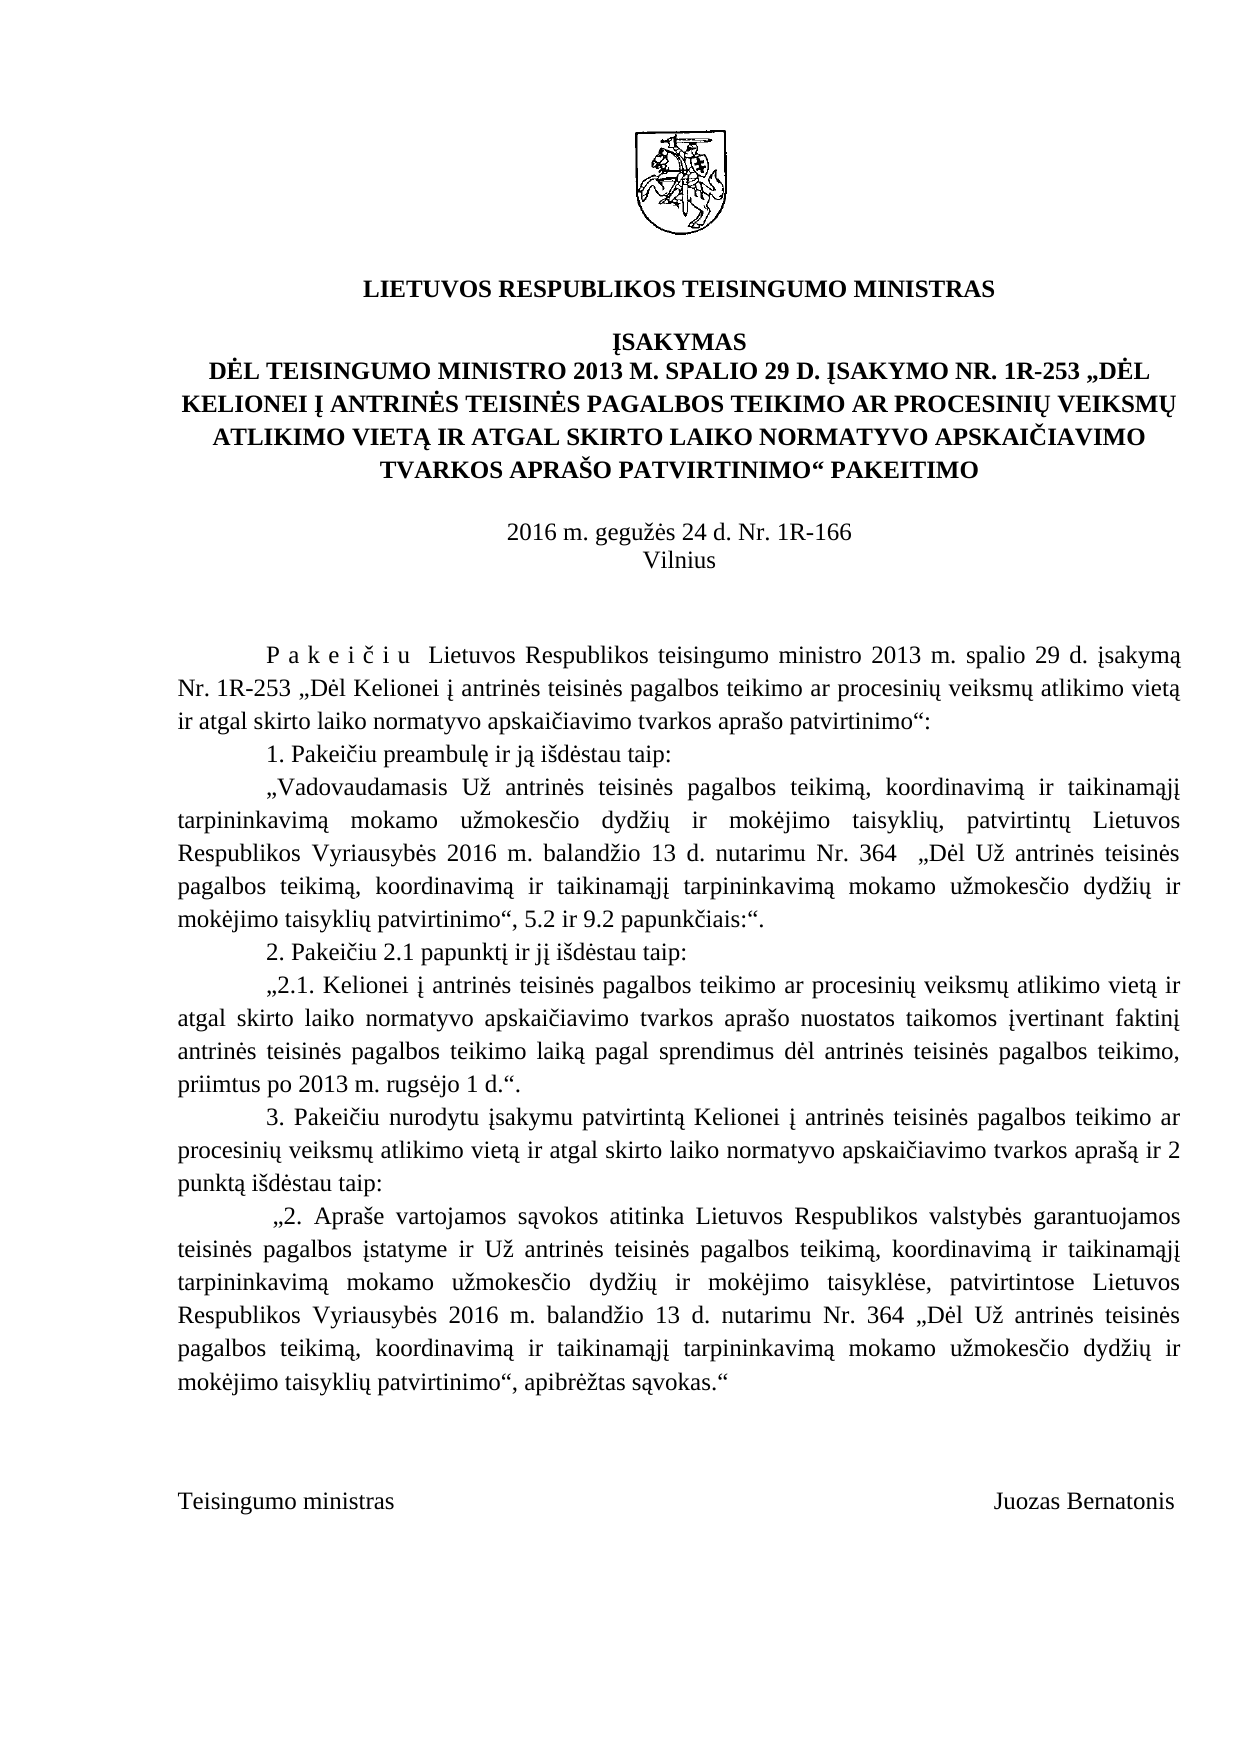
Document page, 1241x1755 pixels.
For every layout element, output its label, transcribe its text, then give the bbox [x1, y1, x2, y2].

text 2. Pakeičiu 2.1 papunktį ir jį išdėstau taip: [177, 937, 1181, 966]
text Teisingumo ministras Juozas Bernatonis [177, 1486, 1181, 1514]
text „Vadovaudamasis Už antrinės teisinės pagalbos teikimą, koordinavimą ir taikinamąjį tarpininkavimą mokamo užmokesčio dydžių ir mokėjimo taisyklių, patvirtintų Lietuvos Respublikos Vyriausybės 2016 m. balandžio 13 d. nutarimu Nr. 364 „Dėl Už antrinės teisinės pagalbos teikimą, koordinavimą ir taikinamąjį tarpininkavimą mokamo užmokesčio dydžių ir mokėjimo taisyklių patvirtinimo“, 5.2 ir 9.2 papunkčiais:“. [177, 772, 1181, 933]
text LIETUVOS RESPUBLIKOS TEISINGUMO MINISTRAS [177, 274, 1181, 303]
text „2. Apraše vartojamos sąvokos atitinka Lietuvos Respublikos valstybės garantuojamos teisinės pagalbos įstatyme ir Už antrinės teisinės pagalbos teikimą, koordinavimą ir taikinamąjį tarpininkavimą mokamo užmokesčio dydžių ir mokėjimo taisyklėse, patvirtintose Lietuvos Respublikos Vyriausybės 2016 m. balandžio 13 d. nutarimu Nr. 364 „Dėl Už antrinės teisinės pagalbos teikimą, koordinavimą ir taikinamąjį tarpininkavimą mokamo užmokesčio dydžių ir mokėjimo taisyklių patvirtinimo“, apibrėžtas sąvokas.“ [177, 1201, 1181, 1395]
text 1. Pakeičiu preambulę ir ją išdėstau taip: [177, 739, 1181, 768]
text ĮSAKYMAS [177, 327, 1181, 356]
text Pakeičiu Lietuvos Respublikos teisingumo ministro 2013 m. spalio 29 d. įsakymą Nr. 1R-253 „Dėl Kelionei į antrinės teisinės pagalbos teikimo ar procesinių veiksmų atlikimo vietą ir atgal skirto laiko normatyvo apskaičiavimo tvarkos aprašo patvirtinimo“: [177, 640, 1181, 735]
text 3. Pakeičiu nurodytu įsakymu patvirtintą Kelionei į antrinės teisinės pagalbos teikimo ar procesinių veiksmų atlikimo vietą ir atgal skirto laiko normatyvo apskaičiavimo tvarkos aprašą ir 2 punktą išdėstau taip: [177, 1102, 1181, 1197]
text „2.1. Kelionei į antrinės teisinės pagalbos teikimo ar procesinių veiksmų atlikimo vietą ir atgal skirto laiko normatyvo apskaičiavimo tvarkos aprašo nuostatos taikomos įvertinant faktinį antrinės teisinės pagalbos teikimo laiką pagal sprendimus dėl antrinės teisinės pagalbos teikimo, priimtus po 2013 m. rugsėjo 1 d.“. [177, 970, 1181, 1098]
text 2016 m. gegužės 24 d. Nr. 1R-166 [177, 517, 1181, 545]
text Vilnius [177, 545, 1181, 574]
text DĖL TEISINGUMO MINISTRO 2013 M. spalio 29 D. ĮSAKYMO Nr. 1R-253 „DĖL kelionei į ANTRINĖS TEISINĖS PAGALBOS TEIKIMO AR procesinių veiksmų atlikimo vietą ir atgal SKIRTO LAIKO normatyvO APSKAIČIAVIMO TVARKOS APRAŠO patvirtinimo“ PAKEITIMO [177, 356, 1181, 483]
